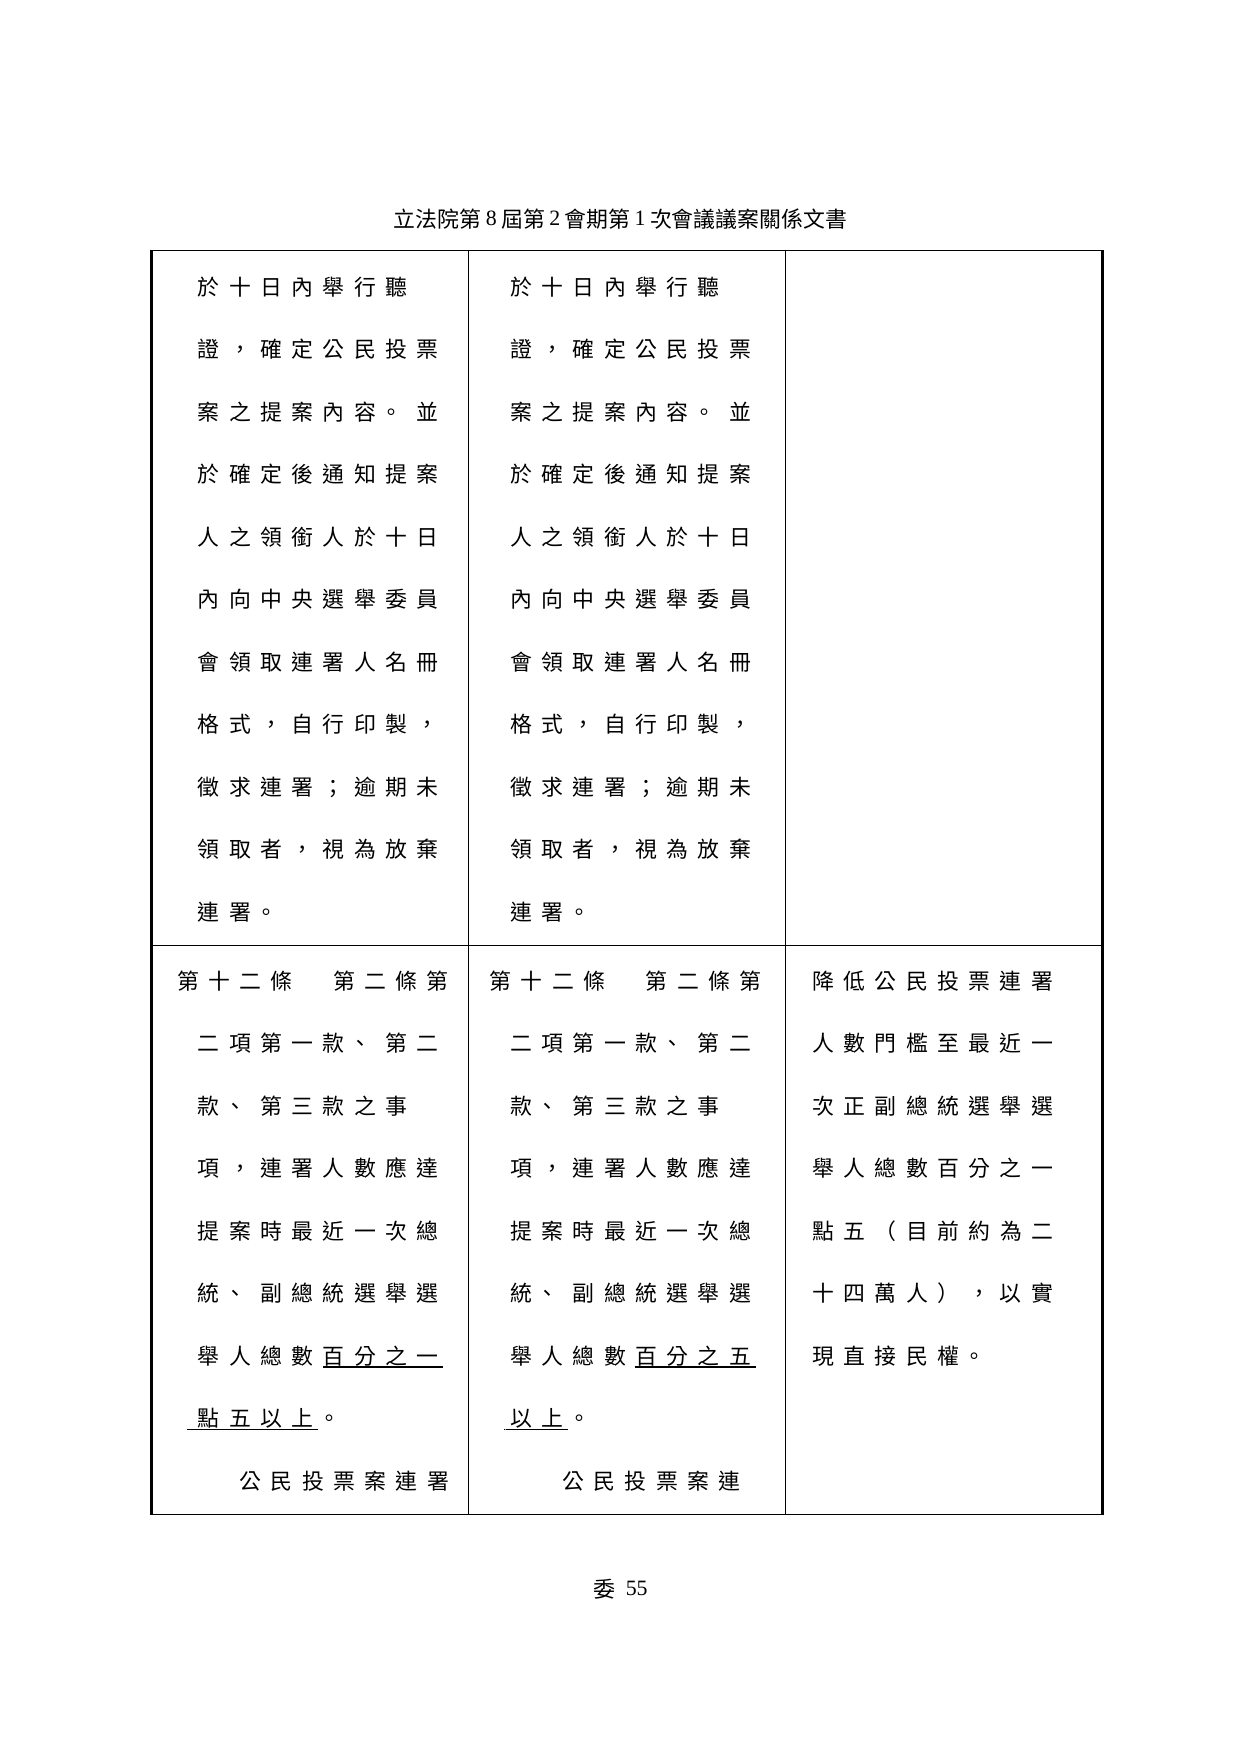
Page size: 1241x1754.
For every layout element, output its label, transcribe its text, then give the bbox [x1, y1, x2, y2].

table_cell 第十二條 第二條第二項第一款、第二款、第三款之事項，連署人數應達提案時最近一次總統、副總統選舉選舉人總數百分之一點五以上。 公民投票案連署 [153, 946, 468, 1514]
table_cell [786, 251, 1101, 944]
table_cell 於十日內舉行聽證，確定公民投票案之提案內容。並於確定後通知提案人之領銜人於十日內向中央選舉委員會領取連署人名冊格式，自行印製，徵求連署；逾期未領取者，視為放棄連署。 [153, 251, 468, 944]
table_cell 降低公民投票連署人數門檻至最近一次正副總統選舉選舉人總數百分之一點五（目前約為二十四萬人），以實現直接民權。 [786, 946, 1101, 1514]
table_cell 第十二條 第二條第二項第一款、第二款、第三款之事項，連署人數應達提案時最近一次總統、副總統選舉選舉人總數百分之五以上。 公民投票案連 [469, 946, 785, 1514]
table_cell 於十日內舉行聽證，確定公民投票案之提案內容。並於確定後通知提案人之領銜人於十日內向中央選舉委員會領取連署人名冊格式，自行印製，徵求連署；逾期未領取者，視為放棄連署。 [469, 251, 785, 944]
